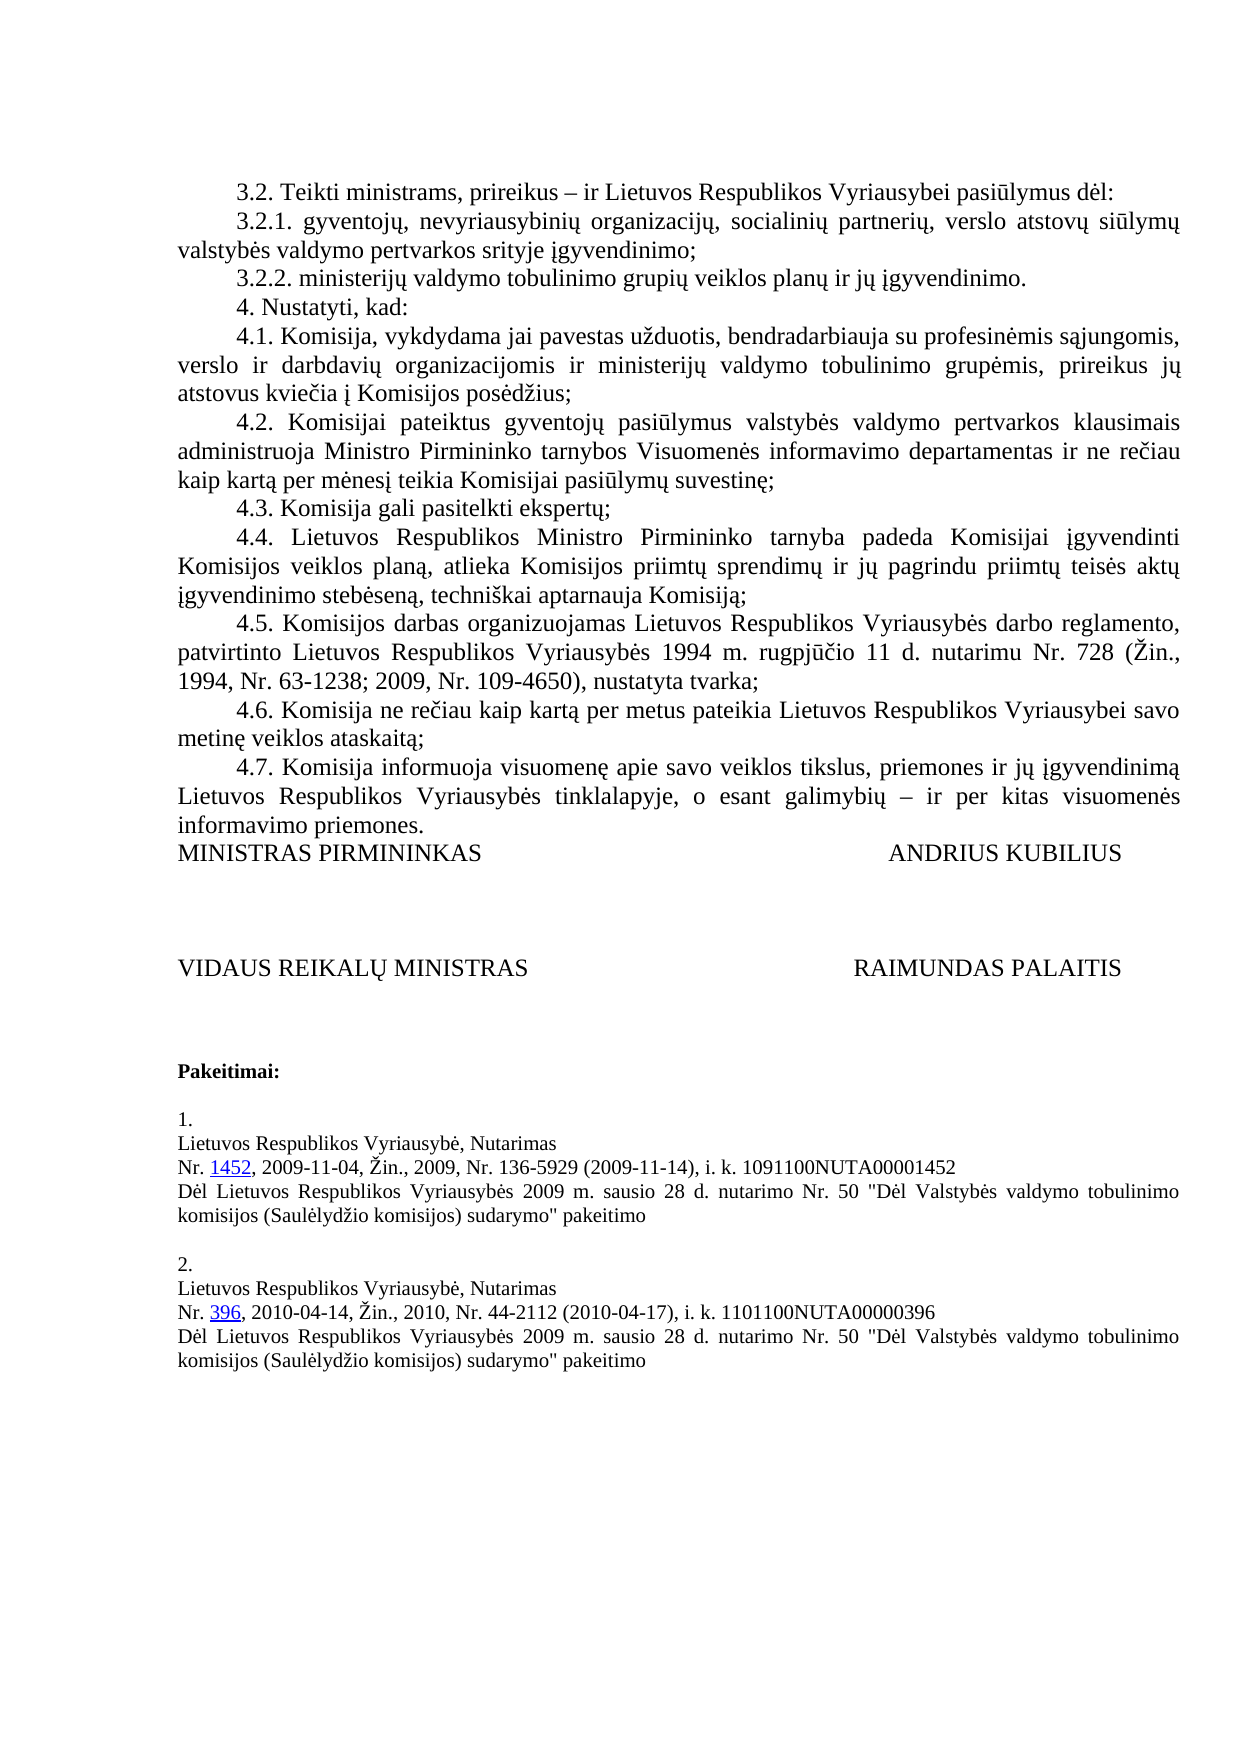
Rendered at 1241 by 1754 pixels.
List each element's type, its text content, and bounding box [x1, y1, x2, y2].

text 4.5. Komisijos darbas organizuojamas Lietuvos Respublikos Vyriausybės darbo reglamento, patvirtinto Lietuvos Respublikos Vyriausybės 1994 m. rugpjūčio 11 d. nutarimu Nr. 728 (Žin., 1994, Nr. 63-1238; 2009, Nr. 109-4650), nustatyta tvarka; [177, 608, 1181, 695]
text 4.7. Komisija informuoja visuomenę apie savo veiklos tikslus, priemones ir jų įgyvendinimą Lietuvos Respublikos Vyriausybės tinklalapyje, o esant galimybių – ir per kitas visuomenės informavimo priemones. [177, 752, 1181, 838]
text 4.3. Komisija gali pasitelkti ekspertų; [177, 493, 1181, 522]
text 3.2.1. gyventojų, nevyriausybinių organizacijų, socialinių partnerių, verslo atstovų siūlymų valstybės valdymo pertvarkos srityje įgyvendinimo; [177, 206, 1181, 263]
text VIDAUS REIKALŲ MINISTRAS RAIMUNDAS PALAITIS [177, 953, 1181, 982]
text MINISTRAS PIRMININKAS ANDRIUS KUBILIUS [177, 838, 1181, 867]
text Dėl Lietuvos Respublikos Vyriausybės 2009 m. sausio 28 d. nutarimo Nr. 50 "Dėl Valstybės valdymo tobulinimo komisijos (Saulėlydžio komisijos) sudarymo" pakeitimo [177, 1324, 1181, 1372]
text 4.2. Komisijai pateiktus gyventojų pasiūlymus valstybės valdymo pertvarkos klausimais administruoja Ministro Pirmininko tarnybos Visuomenės informavimo departamentas ir ne rečiau kaip kartą per mėnesį teikia Komisijai pasiūlymų suvestinę; [177, 407, 1181, 493]
text 4. Nustatyti, kad: [177, 292, 1181, 321]
text Nr. 1452, 2009-11-04, Žin., 2009, Nr. 136-5929 (2009-11-14), i. k. 1091100NUTA00001452 [177, 1155, 1181, 1179]
text 4.4. Lietuvos Respublikos Ministro Pirmininko tarnyba padeda Komisijai įgyvendinti Komisijos veiklos planą, atlieka Komisijos priimtų sprendimų ir jų pagrindu priimtų teisės aktų įgyvendinimo stebėseną, techniškai aptarnauja Komisiją; [177, 522, 1181, 608]
text 3.2. Teikti ministrams, prireikus – ir Lietuvos Respublikos Vyriausybei pasiūlymus dėl: [177, 177, 1181, 206]
text Dėl Lietuvos Respublikos Vyriausybės 2009 m. sausio 28 d. nutarimo Nr. 50 "Dėl Valstybės valdymo tobulinimo komisijos (Saulėlydžio komisijos) sudarymo" pakeitimo [177, 1179, 1181, 1227]
text 3.2.2. ministerijų valdymo tobulinimo grupių veiklos planų ir jų įgyvendinimo. [177, 263, 1181, 292]
text 2. [177, 1252, 1181, 1276]
text Pakeitimai: [177, 1059, 1181, 1083]
text Nr. 396, 2010-04-14, Žin., 2010, Nr. 44-2112 (2010-04-17), i. k. 1101100NUTA00000396 [177, 1300, 1181, 1324]
text Lietuvos Respublikos Vyriausybė, Nutarimas [177, 1276, 1181, 1300]
text 4.6. Komisija ne rečiau kaip kartą per metus pateikia Lietuvos Respublikos Vyriausybei savo metinę veiklos ataskaitą; [177, 695, 1181, 752]
text 4.1. Komisija, vykdydama jai pavestas užduotis, bendradarbiauja su profesinėmis sąjungomis, verslo ir darbdavių organizacijomis ir ministerijų valdymo tobulinimo grupėmis, prireikus jų atstovus kviečia į Komisijos posėdžius; [177, 321, 1181, 407]
text Lietuvos Respublikos Vyriausybė, Nutarimas [177, 1131, 1181, 1155]
text 1. [177, 1107, 1181, 1131]
